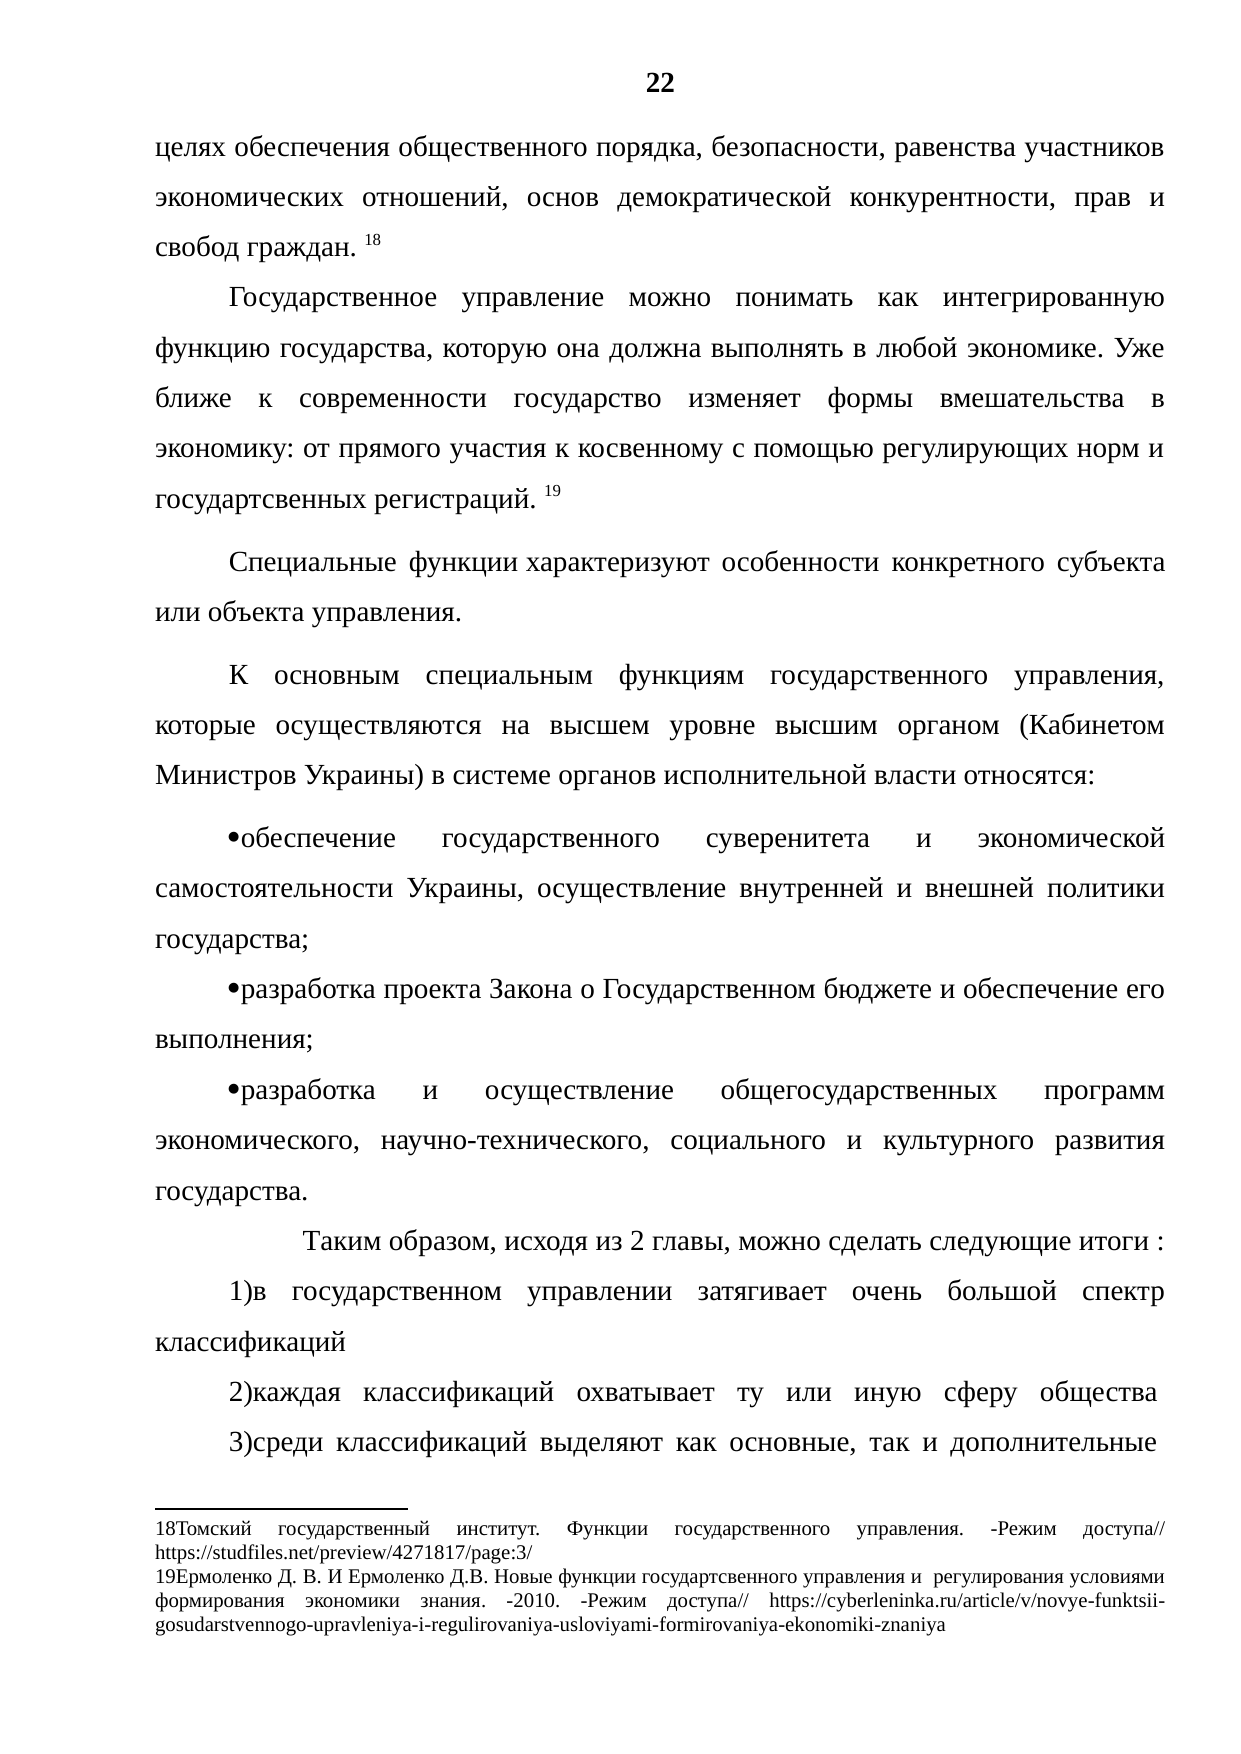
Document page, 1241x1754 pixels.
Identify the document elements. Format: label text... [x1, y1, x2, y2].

text Специальные функции характеризуют особенности конкретного субъекта или объекта управления. [155, 544, 1166, 627]
text К основным специальным функциям государственного управления, которые осуществляются на высшем уровне высшим органом (Кабинетом Министров Украины) в системе органов исполнительной власти относятся: [155, 657, 1166, 791]
text Государственное управление можно понимать как интегрированную функцию государства, которую она должна выполнять в любой экономике. Уже ближе к современности государство изменяет формы вмешательства в экономику: от прямого участия к косвенному с помощью регулирующих норм и государтсвенных регистраций. [155, 279, 1166, 514]
list Томский государственный институт. Функции государственного управления. -Режим доступа// https://studfiles.net/preview/4271817/page:3/ [155, 1516, 1166, 1564]
list обеспечение государственного суверенитета и экономической самостоятельности Украины, осуществление внутренней и внешней политики государства; [155, 820, 1166, 954]
list целях обеспечения общественного порядка, безопасности, равенства участников экономических отношений, основ демократической конкурентности, прав и свобод граждан. [155, 129, 1166, 263]
list разработка и осуществление общегосударственных программ экономического, научно-технического, социального и культурного развития государства. [155, 1072, 1166, 1206]
text Таким образом, исходя из 2 главы, можно сделать следующие итоги : 1)в государственном управлении затягивает очень большой спектр классификаций 2)каждая классификаций охватывает ту или иную сферу общества 3)среди классификаций выделяют как основные, так и дополнительные [155, 1223, 1166, 1458]
text Ермоленко Д. В. И Ермоленко Д.В. Новые функции государтсвенного управления и регулирования условиями формирования экономики знания. -2010. -Режим доступа// https://cyberleninka.ru/article/v/novye-funktsii-gosudarstvennogo-upravleniya-i-regulirovaniya-usloviyami-formirovaniya-ekonomiki-znaniya [155, 1564, 1166, 1636]
list разработка проекта Закона о Государственном бюджете и обеспечение его выполнения; [155, 971, 1166, 1055]
